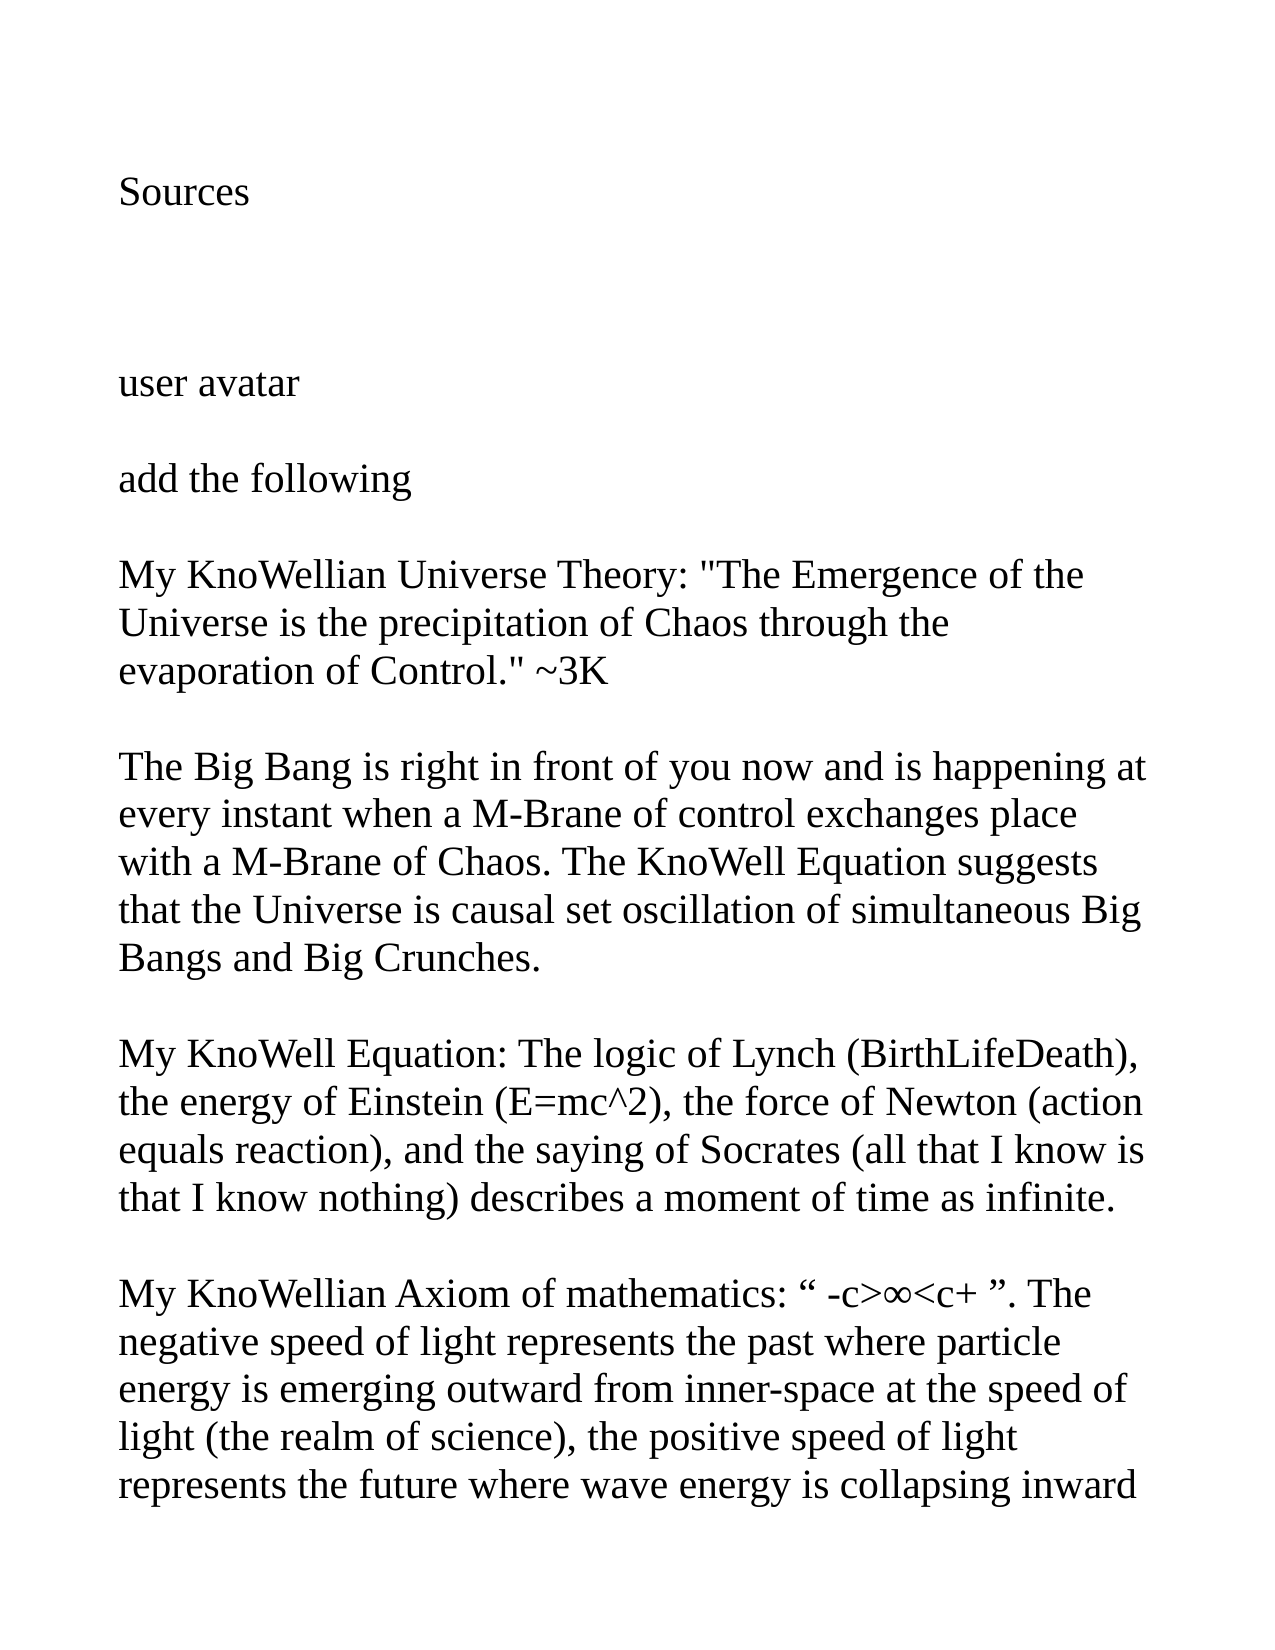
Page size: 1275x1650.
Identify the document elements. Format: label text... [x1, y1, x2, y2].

text My KnoWellian Universe Theory: "The Emergence of the Universe is the precipitation of Chaos through the evaporation of Control." ~3K [118, 549, 1157, 693]
text My KnoWellian Axiom of mathematics: “ -c>∞<c+ ”. The negative speed of light represents the past where particle energy is emerging outward from inner-space at the speed of light (the realm of science), the positive speed of light represents the future where wave energy is collapsing inward [118, 1268, 1157, 1508]
text My KnoWell Equation: The logic of Lynch (BirthLifeDeath), the energy of Einstein (E=mc^2), the force of Newton (action equals reaction), and the saying of Socrates (all that I know is that I know nothing) describes a moment of time as infinite. [118, 1028, 1157, 1220]
text add the following [118, 453, 1157, 501]
text Sources [118, 166, 1157, 214]
text user avatar [118, 358, 1157, 406]
text The Big Bang is right in front of you now and is happening at every instant when a M-Brane of control exchanges place with a M-Brane of Chaos. The KnoWell Equation suggests that the Universe is causal set oscillation of simultaneous Big Bangs and Big Crunches. [118, 741, 1157, 981]
